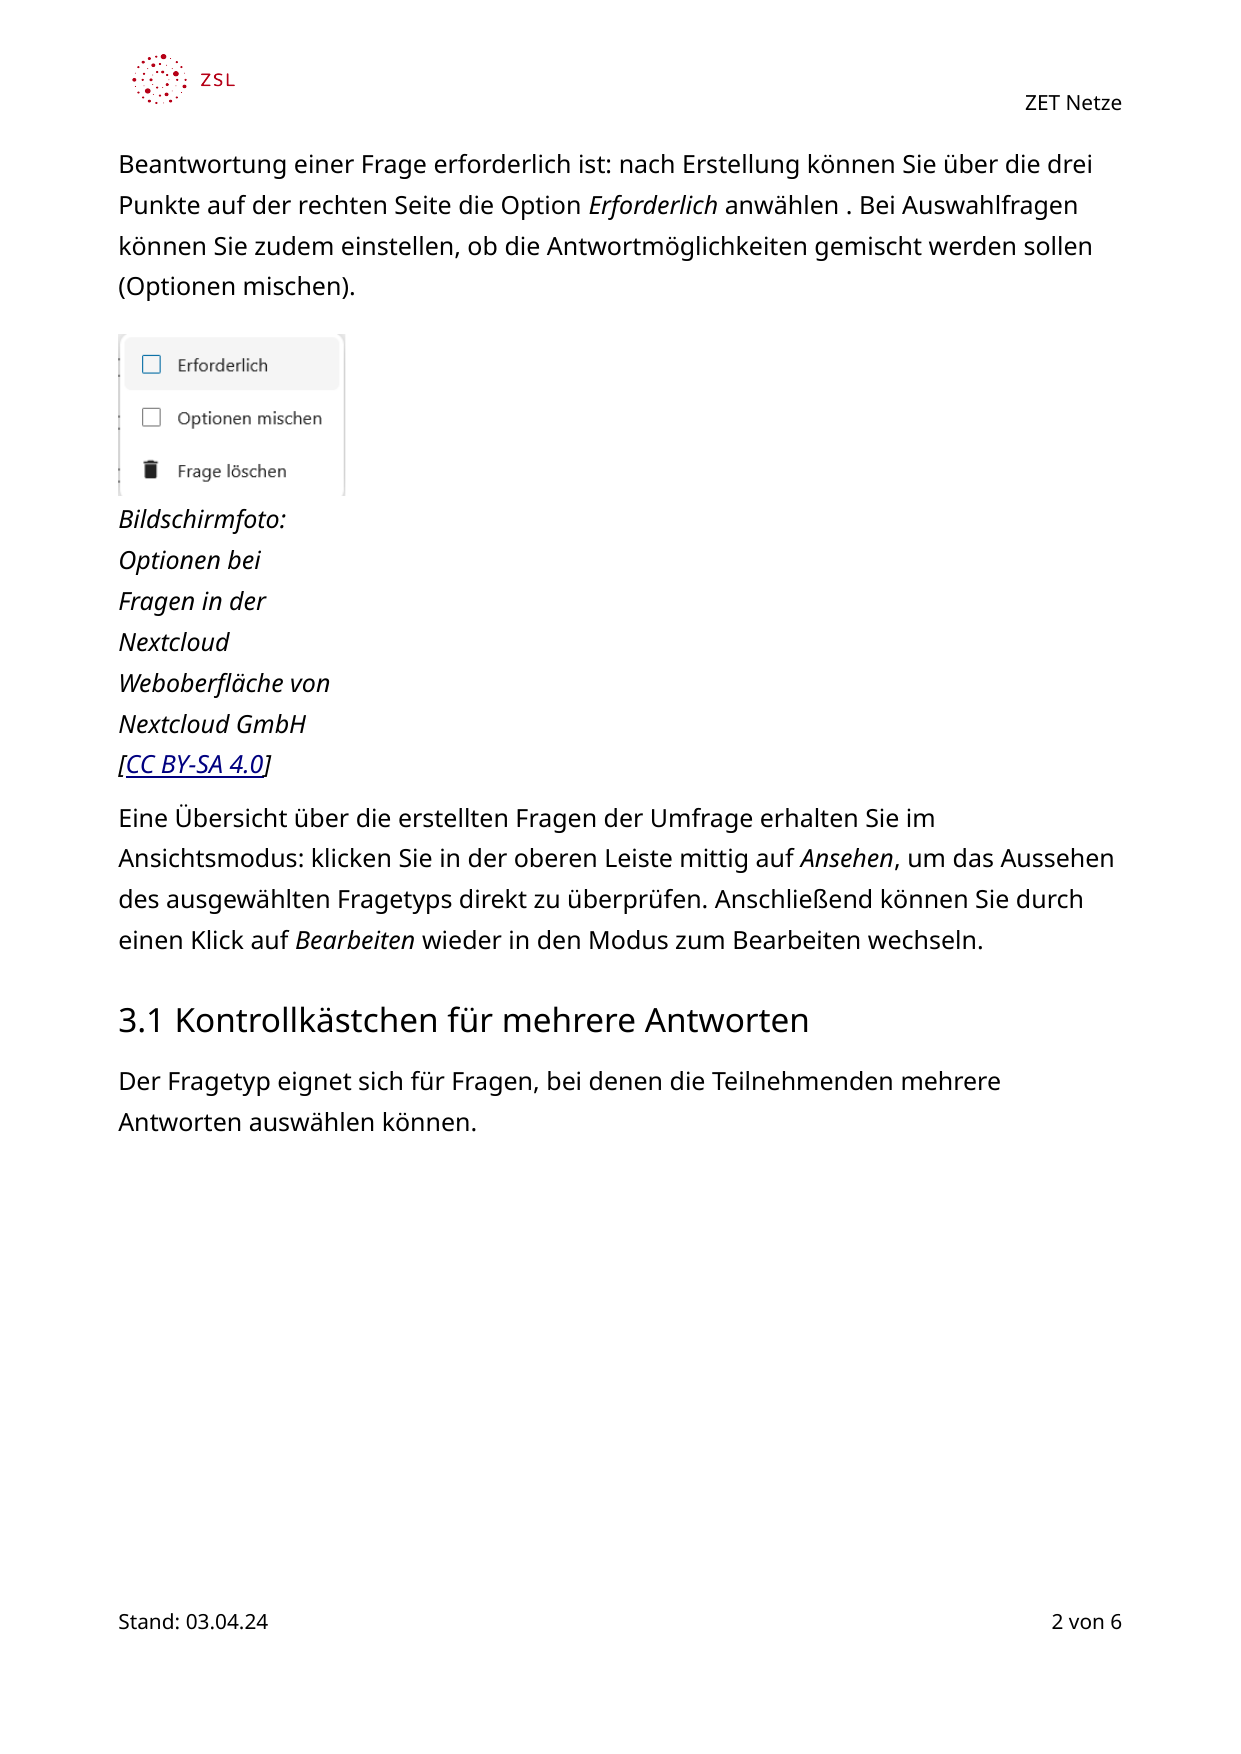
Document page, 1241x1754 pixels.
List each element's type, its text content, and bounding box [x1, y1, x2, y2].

text Eine Übersicht über die erstellten Fragen der Umfrage erhalten Sie im Ansichtsmodus: klicken Sie in der oberen Leiste mittig auf Ansehen, um das Aussehen des ausgewählten Fragetyps direkt zu überprüfen. Anschließend können Sie durch einen Klick auf Bearbeiten wieder in den Modus zum Bearbeiten wechseln. [118, 800, 1122, 957]
picture [118, 334, 346, 496]
text Der Fragetyp eignet sich für Fragen, bei denen die Teilnehmenden mehrere Antworten auswählen können. [118, 1064, 1122, 1139]
subtitle Kontrollkästchen für mehrere Antworten [118, 997, 1122, 1042]
picture [118, 42, 248, 117]
text Beantwortung einer Frage erforderlich ist: nach Erstellung können Sie über die drei Punkte auf der rechten Seite die Option Erforderlich anwählen . Bei Auswahlfragen können Sie zudem einstellen, ob die Antwortmöglichkeiten gemischt werden sollen (Optionen mischen). [118, 146, 1122, 303]
text Bildschirmfoto: Optionen bei Fragen in der Nextcloud Weboberfläche von Nextcloud GmbH [CC BY-SA 4.0] [118, 496, 346, 781]
